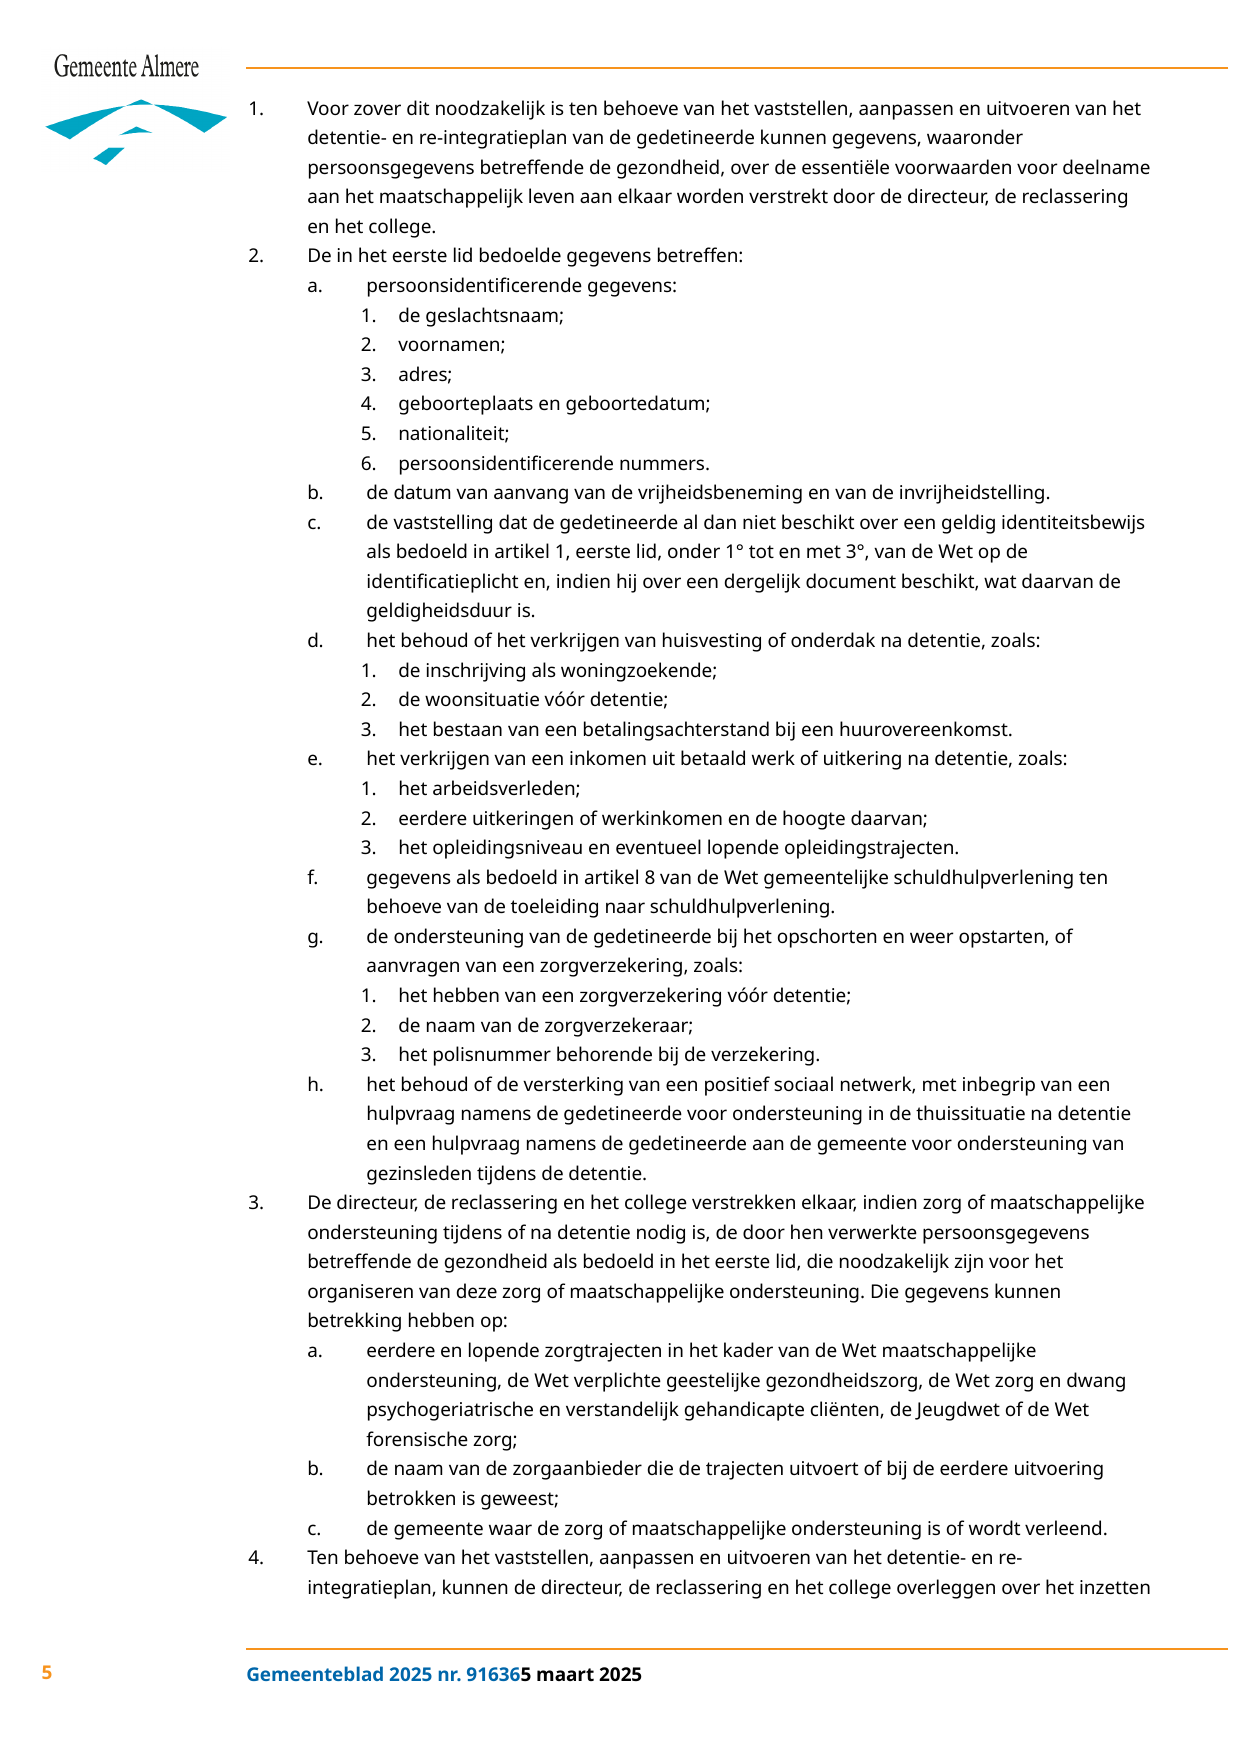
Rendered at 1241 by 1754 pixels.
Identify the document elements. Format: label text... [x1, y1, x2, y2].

picture [41, 47, 231, 172]
table_cell Voor zover dit noodzakelijk is ten behoeve van het vaststellen, aanpassen en uitvoeren van het detentie- en re-integratieplan van de gedetineerde kunnen gegevens, waaronder persoonsgegevens betreffende de gezondheid, over de essentiële voorwaarden voor deelname aan het maatschappelijk leven aan elkaar worden verstrekt door de directeur, de reclassering en het college. De in het eerste lid bedoelde gegevens betreffen: persoonsidentificerende gegevens: de geslachtsnaam; voornamen; adres; geboorteplaats en geboortedatum; nationaliteit; persoonsidentificerende nummers. de datum van aanvang van de vrijheidsbeneming en van de invrijheidstelling. de vaststelling dat de gedetineerde al dan niet beschikt over een geldig identiteitsbewijs als bedoeld in artikel 1, eerste lid, onder 1° tot en met 3°, van de Wet op de identificatieplicht en, indien hij over een dergelijk document beschikt, wat daarvan de geldigheidsduur is. het behoud of het verkrijgen van huisvesting of onderdak na detentie, zoals: de inschrijving als woningzoekende; de woonsituatie vóór detentie; het bestaan van een betalingsachterstand bij een huurovereenkomst. het verkrijgen van een inkomen uit betaald werk of uitkering na detentie, zoals: het arbeidsverleden; eerdere uitkeringen of werkinkomen en de hoogte daarvan; het opleidingsniveau en eventueel lopende opleidingstrajecten. gegevens als bedoeld in artikel 8 van de Wet gemeentelijke schuldhulpverlening ten behoeve van de toeleiding naar schuldhulpverlening. de ondersteuning van de gedetineerde bij het opschorten en weer opstarten, of aanvragen van een zorgverzekering, zoals: het hebben van een zorgverzekering vóór detentie; de naam van de zorgverzekeraar; het polisnummer behorende bij de verzekering. het behoud of de versterking van een positief sociaal netwerk, met inbegrip van een hulpvraag namens de gedetineerde voor ondersteuning in de thuissituatie na detentie en een hulpvraag namens de gedetineerde aan de gemeente voor ondersteuning van gezinsleden tijdens de detentie. De directeur, de reclassering en het college verstrekken elkaar, indien zorg of maatschappelijke ondersteuning tijdens of na detentie nodig is, de door hen verwerkte persoonsgegevens betreffende de gezondheid als bedoeld in het eerste lid, die noodzakelijk zijn voor het organiseren van deze zorg of maatschappelijke ondersteuning. Die gegevens kunnen betrekking hebben op: eerdere en lopende zorgtrajecten in het kader van de Wet maatschappelijke ondersteuning, de Wet verplichte geestelijke gezondheidszorg, de Wet zorg en dwang psychogeriatrische en verstandelijk gehandicapte cliënten, de Jeugdwet of de Wet forensische zorg; de naam van de zorgaanbieder die de trajecten uitvoert of bij de eerdere uitvoering betrokken is geweest; de gemeente waar de zorg of maatschappelijke ondersteuning is of wordt verleend. Ten behoeve van het vaststellen, aanpassen en uitvoeren van het detentie- en re-integratieplan, kunnen de directeur, de reclassering en het college overleggen over het inzetten van reclasseringstoezicht, het uitbrengen van advies en de inzet van interventies voor de invulling en uitvoering van het detentie- en re- integratieplan. Hiertoe kunnen gegevens worden verstrekt over: eerdere reclasseringscontacten, het detentieverloop en de detentiefasering; de motivatie van de gedetineerde; het gedrag van de gedetineerde tijdens detentie. [248, 95, 1152, 1600]
